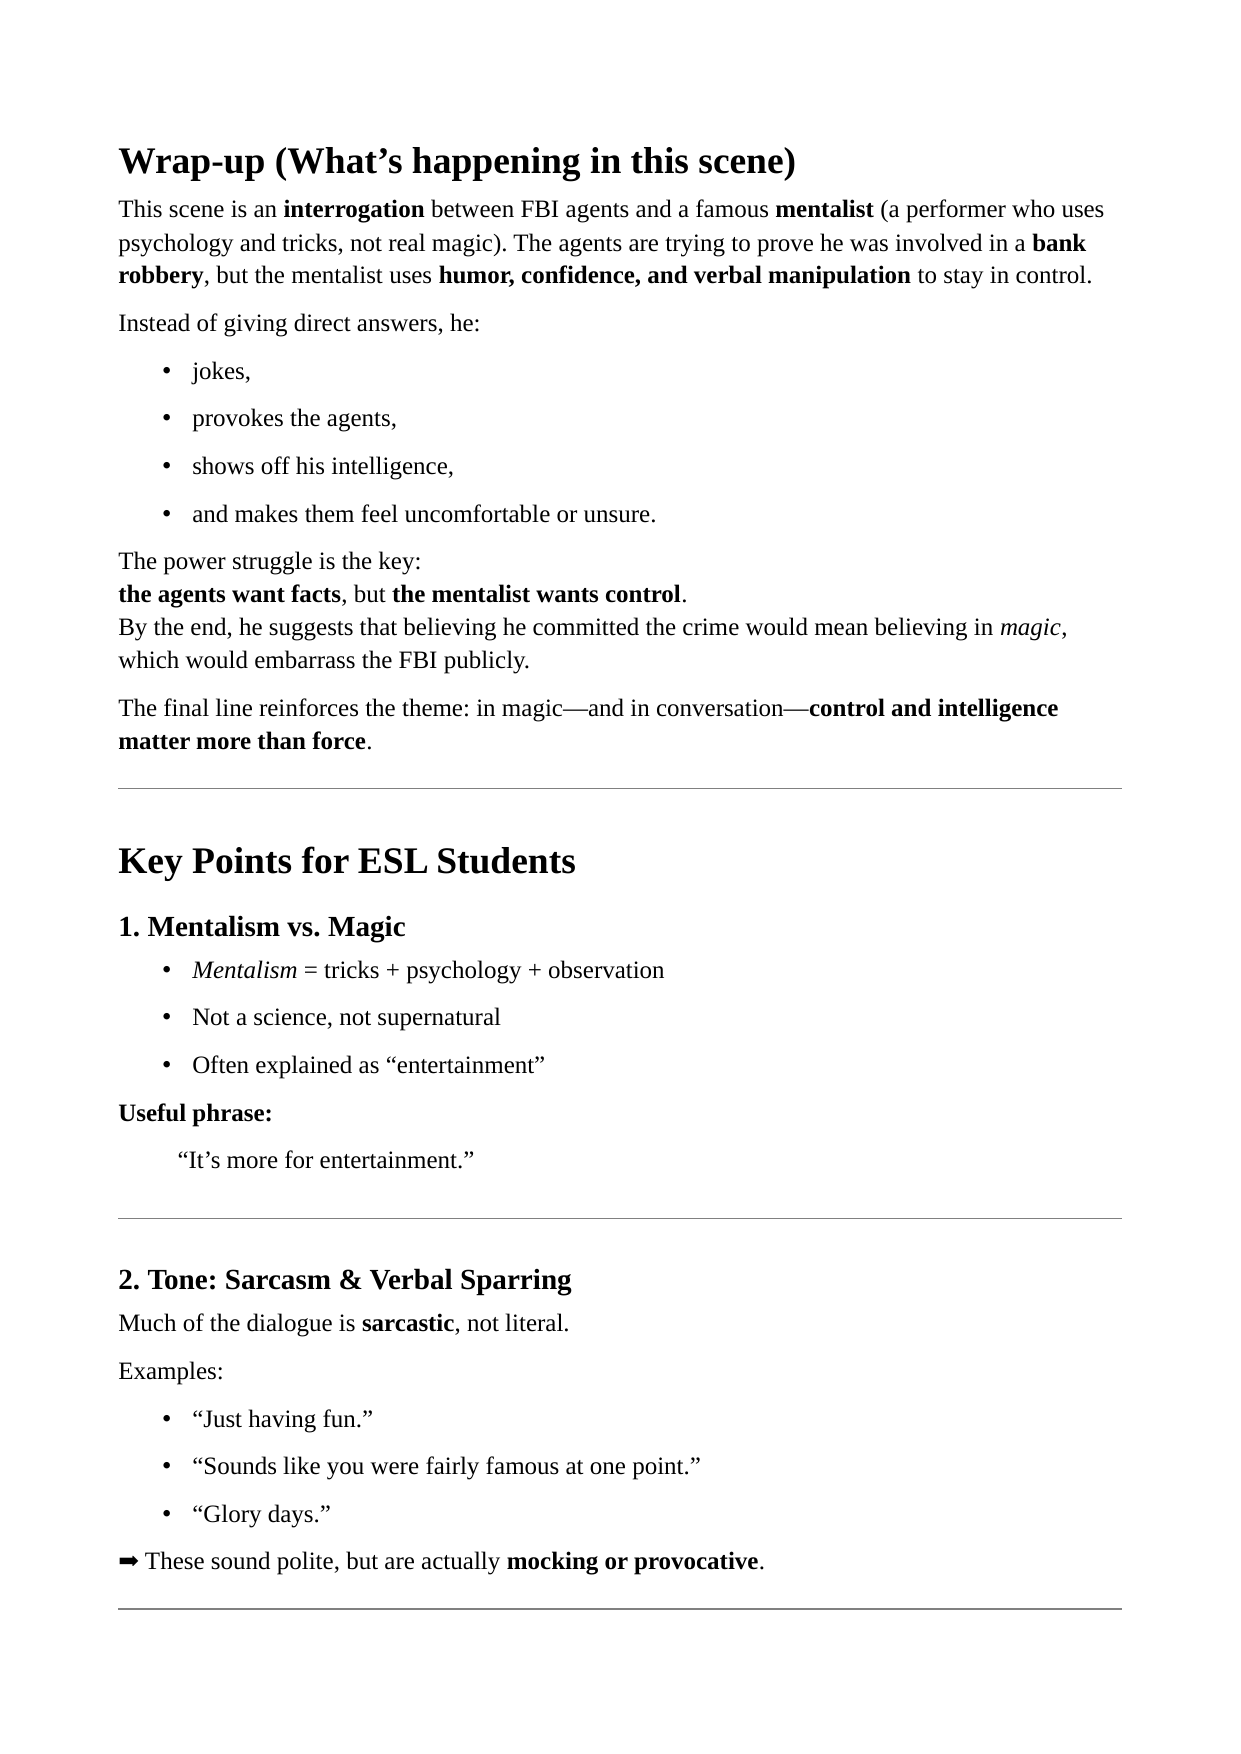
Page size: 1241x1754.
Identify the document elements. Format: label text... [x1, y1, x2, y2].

text The final line reinforces the theme: in magic—and in conversation—control and intelligence matter more than force. [118, 693, 1122, 755]
text Much of the dialogue is sarcastic, not literal. [118, 1308, 1122, 1337]
list provokes the agents, [162, 403, 1122, 432]
subtitle 2. Tone: Sarcasm & Verbal Sparring [118, 1262, 1122, 1296]
text ➡️ These sound polite, but are actually mocking or provocative. [118, 1546, 1122, 1575]
list jokes, [162, 356, 1122, 384]
list “Just having fun.” [162, 1404, 1122, 1432]
text Examples: [118, 1356, 1122, 1385]
list Mentalism = tricks + psychology + observation [162, 955, 1122, 984]
list Not a science, not supernatural [162, 1002, 1122, 1031]
list “Glory days.” [162, 1499, 1122, 1528]
list Often explained as “entertainment” [162, 1050, 1122, 1079]
list shows off his intelligence, [162, 451, 1122, 480]
subtitle Key Points for ESL Students [118, 839, 1122, 882]
text Instead of giving direct answers, he: [118, 308, 1122, 337]
list and makes them feel uncomfortable or unsure. [162, 499, 1122, 527]
text Useful phrase: [118, 1098, 1122, 1126]
subtitle 1. Mentalism vs. Magic [118, 909, 1122, 942]
subtitle Wrap-up (What’s happening in this scene) [118, 139, 1122, 182]
text This scene is an interrogation between FBI agents and a famous mentalist (a performer who uses psychology and tricks, not real magic). The agents are trying to prove he was involved in a bank robbery, but the mentalist uses humor, confidence, and verbal manipulation to stay in control. [118, 194, 1122, 289]
list “Sounds like you were fairly famous at one point.” [162, 1451, 1122, 1480]
text “It’s more for entertainment.” [177, 1145, 1063, 1174]
text The power struggle is the key: the agents want facts, but the mentalist wants control. By the end, he suggests that believing he committed the crime would mean believing in magic, which would embarrass the FBI publicly. [118, 546, 1122, 674]
